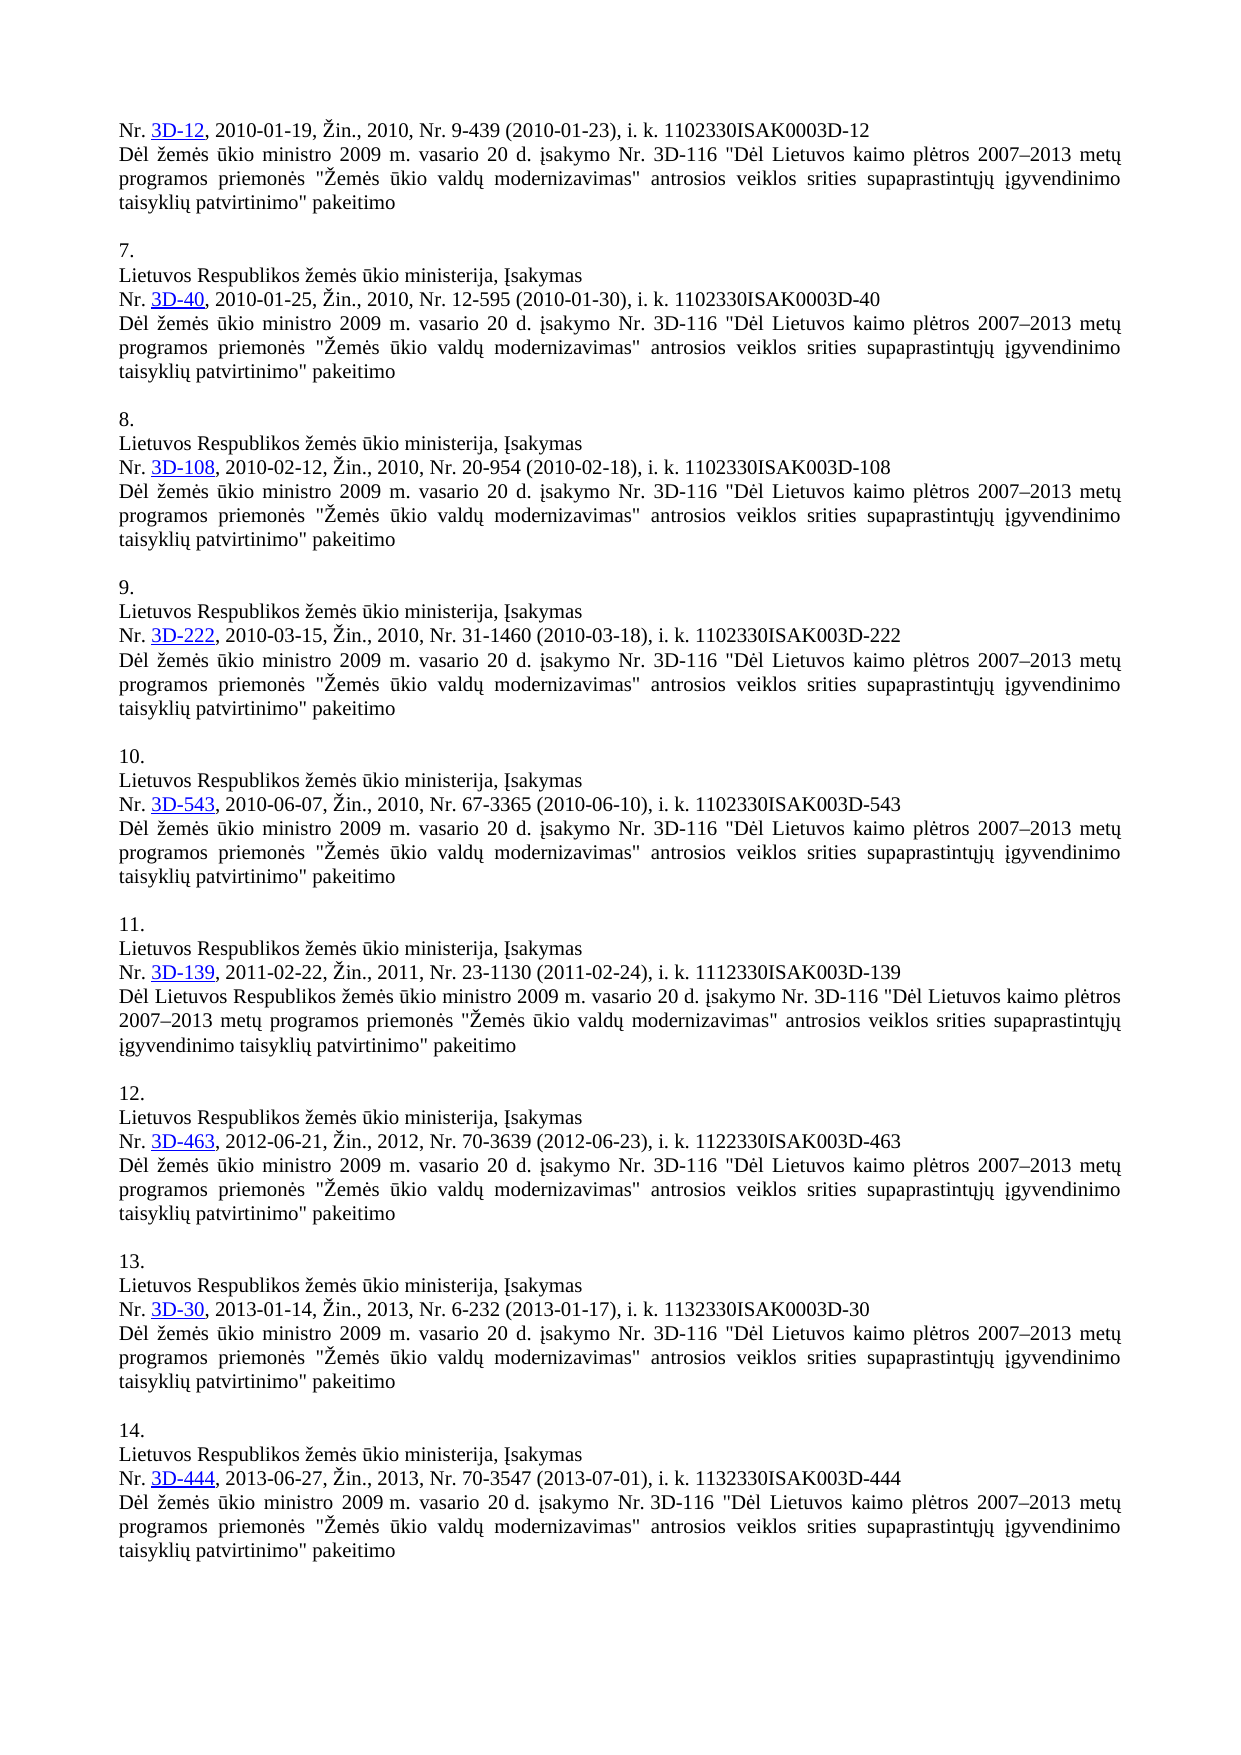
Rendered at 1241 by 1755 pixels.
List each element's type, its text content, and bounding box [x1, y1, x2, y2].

text Dėl žemės ūkio ministro 2009 m. vasario 20 d. įsakymo Nr. 3D-116 "Dėl Lietuvos kaimo plėtros 2007–2013 metų programos priemonės "Žemės ūkio valdų modernizavimas" antrosios veiklos srities supaprastintųjų įgyvendinimo taisyklių patvirtinimo" pakeitimo [119, 142, 1122, 214]
text Lietuvos Respublikos žemės ūkio ministerija, Įsakymas [119, 1442, 1122, 1466]
text Dėl žemės ūkio ministro 2009 m. vasario 20 d. įsakymo Nr. 3D-116 "Dėl Lietuvos kaimo plėtros 2007–2013 metų programos priemonės "Žemės ūkio valdų modernizavimas" antrosios veiklos srities supaprastintųjų įgyvendinimo taisyklių patvirtinimo" pakeitimo [119, 1153, 1122, 1225]
text Lietuvos Respublikos žemės ūkio ministerija, Įsakymas [119, 1273, 1122, 1297]
text Nr. 3D-463, 2012-06-21, Žin., 2012, Nr. 70-3639 (2012-06-23), i. k. 1122330ISAK003D-463 [119, 1129, 1122, 1153]
text Dėl žemės ūkio ministro 2009 m. vasario 20 d. įsakymo Nr. 3D-116 "Dėl Lietuvos kaimo plėtros 2007–2013 metų programos priemonės "Žemės ūkio valdų modernizavimas" antrosios veiklos srities supaprastintųjų įgyvendinimo taisyklių patvirtinimo" pakeitimo [119, 816, 1122, 888]
text Lietuvos Respublikos žemės ūkio ministerija, Įsakymas [119, 431, 1122, 455]
text 13. [119, 1249, 1122, 1273]
text Dėl žemės ūkio ministro 2009 m. vasario 20 d. įsakymo Nr. 3D-116 "Dėl Lietuvos kaimo plėtros 2007–2013 metų programos priemonės "Žemės ūkio valdų modernizavimas" antrosios veiklos srities supaprastintųjų įgyvendinimo taisyklių patvirtinimo" pakeitimo [119, 647, 1122, 720]
text Nr. 3D-543, 2010-06-07, Žin., 2010, Nr. 67-3365 (2010-06-10), i. k. 1102330ISAK003D-543 [119, 792, 1122, 816]
text Dėl žemės ūkio ministro 2009 m. vasario 20 d. įsakymo Nr. 3D-116 "Dėl Lietuvos kaimo plėtros 2007–2013 metų programos priemonės "Žemės ūkio valdų modernizavimas" antrosios veiklos srities supaprastintųjų įgyvendinimo taisyklių patvirtinimo" pakeitimo [119, 479, 1122, 551]
text Nr. 3D-30, 2013-01-14, Žin., 2013, Nr. 6-232 (2013-01-17), i. k. 1132330ISAK0003D-30 [119, 1297, 1122, 1321]
text Dėl žemės ūkio ministro 2009 m. vasario 20 d. įsakymo Nr. 3D-116 "Dėl Lietuvos kaimo plėtros 2007–2013 metų programos priemonės "Žemės ūkio valdų modernizavimas" antrosios veiklos srities supaprastintųjų įgyvendinimo taisyklių patvirtinimo" pakeitimo [119, 1321, 1122, 1393]
text 11. [119, 912, 1122, 936]
text Dėl žemės ūkio ministro 2009 m. vasario 20 d. įsakymo Nr. 3D-116 "Dėl Lietuvos kaimo plėtros 2007–2013 metų programos priemonės "Žemės ūkio valdų modernizavimas" antrosios veiklos srities supaprastintųjų įgyvendinimo taisyklių patvirtinimo" pakeitimo [119, 1490, 1122, 1562]
text Lietuvos Respublikos žemės ūkio ministerija, Įsakymas [119, 262, 1122, 287]
text Lietuvos Respublikos žemės ūkio ministerija, Įsakymas [119, 936, 1122, 960]
text Lietuvos Respublikos žemės ūkio ministerija, Įsakymas [119, 1105, 1122, 1129]
text 14. [119, 1417, 1122, 1442]
text 10. [119, 744, 1122, 768]
text Nr. 3D-108, 2010-02-12, Žin., 2010, Nr. 20-954 (2010-02-18), i. k. 1102330ISAK003D-108 [119, 455, 1122, 479]
text 7. [119, 238, 1122, 262]
text Dėl Lietuvos Respublikos žemės ūkio ministro 2009 m. vasario 20 d. įsakymo Nr. 3D-116 "Dėl Lietuvos kaimo plėtros 2007–2013 metų programos priemonės "Žemės ūkio valdų modernizavimas" antrosios veiklos srities supaprastintųjų įgyvendinimo taisyklių patvirtinimo" pakeitimo [119, 984, 1122, 1057]
text Dėl žemės ūkio ministro 2009 m. vasario 20 d. įsakymo Nr. 3D-116 "Dėl Lietuvos kaimo plėtros 2007–2013 metų programos priemonės "Žemės ūkio valdų modernizavimas" antrosios veiklos srities supaprastintųjų įgyvendinimo taisyklių patvirtinimo" pakeitimo [119, 311, 1122, 383]
text 12. [119, 1081, 1122, 1105]
text Nr. 3D-222, 2010-03-15, Žin., 2010, Nr. 31-1460 (2010-03-18), i. k. 1102330ISAK003D-222 [119, 623, 1122, 647]
text Lietuvos Respublikos žemės ūkio ministerija, Įsakymas [119, 599, 1122, 623]
text Nr. 3D-40, 2010-01-25, Žin., 2010, Nr. 12-595 (2010-01-30), i. k. 1102330ISAK0003D-40 [119, 287, 1122, 311]
text Nr. 3D-139, 2011-02-22, Žin., 2011, Nr. 23-1130 (2011-02-24), i. k. 1112330ISAK003D-139 [119, 960, 1122, 984]
text Nr. 3D-12, 2010-01-19, Žin., 2010, Nr. 9-439 (2010-01-23), i. k. 1102330ISAK0003D-12 [119, 118, 1122, 142]
text 8. [119, 407, 1122, 431]
text Lietuvos Respublikos žemės ūkio ministerija, Įsakymas [119, 768, 1122, 792]
text 9. [119, 575, 1122, 599]
text Nr. 3D-444, 2013-06-27, Žin., 2013, Nr. 70-3547 (2013-07-01), i. k. 1132330ISAK003D-444 [119, 1466, 1122, 1490]
